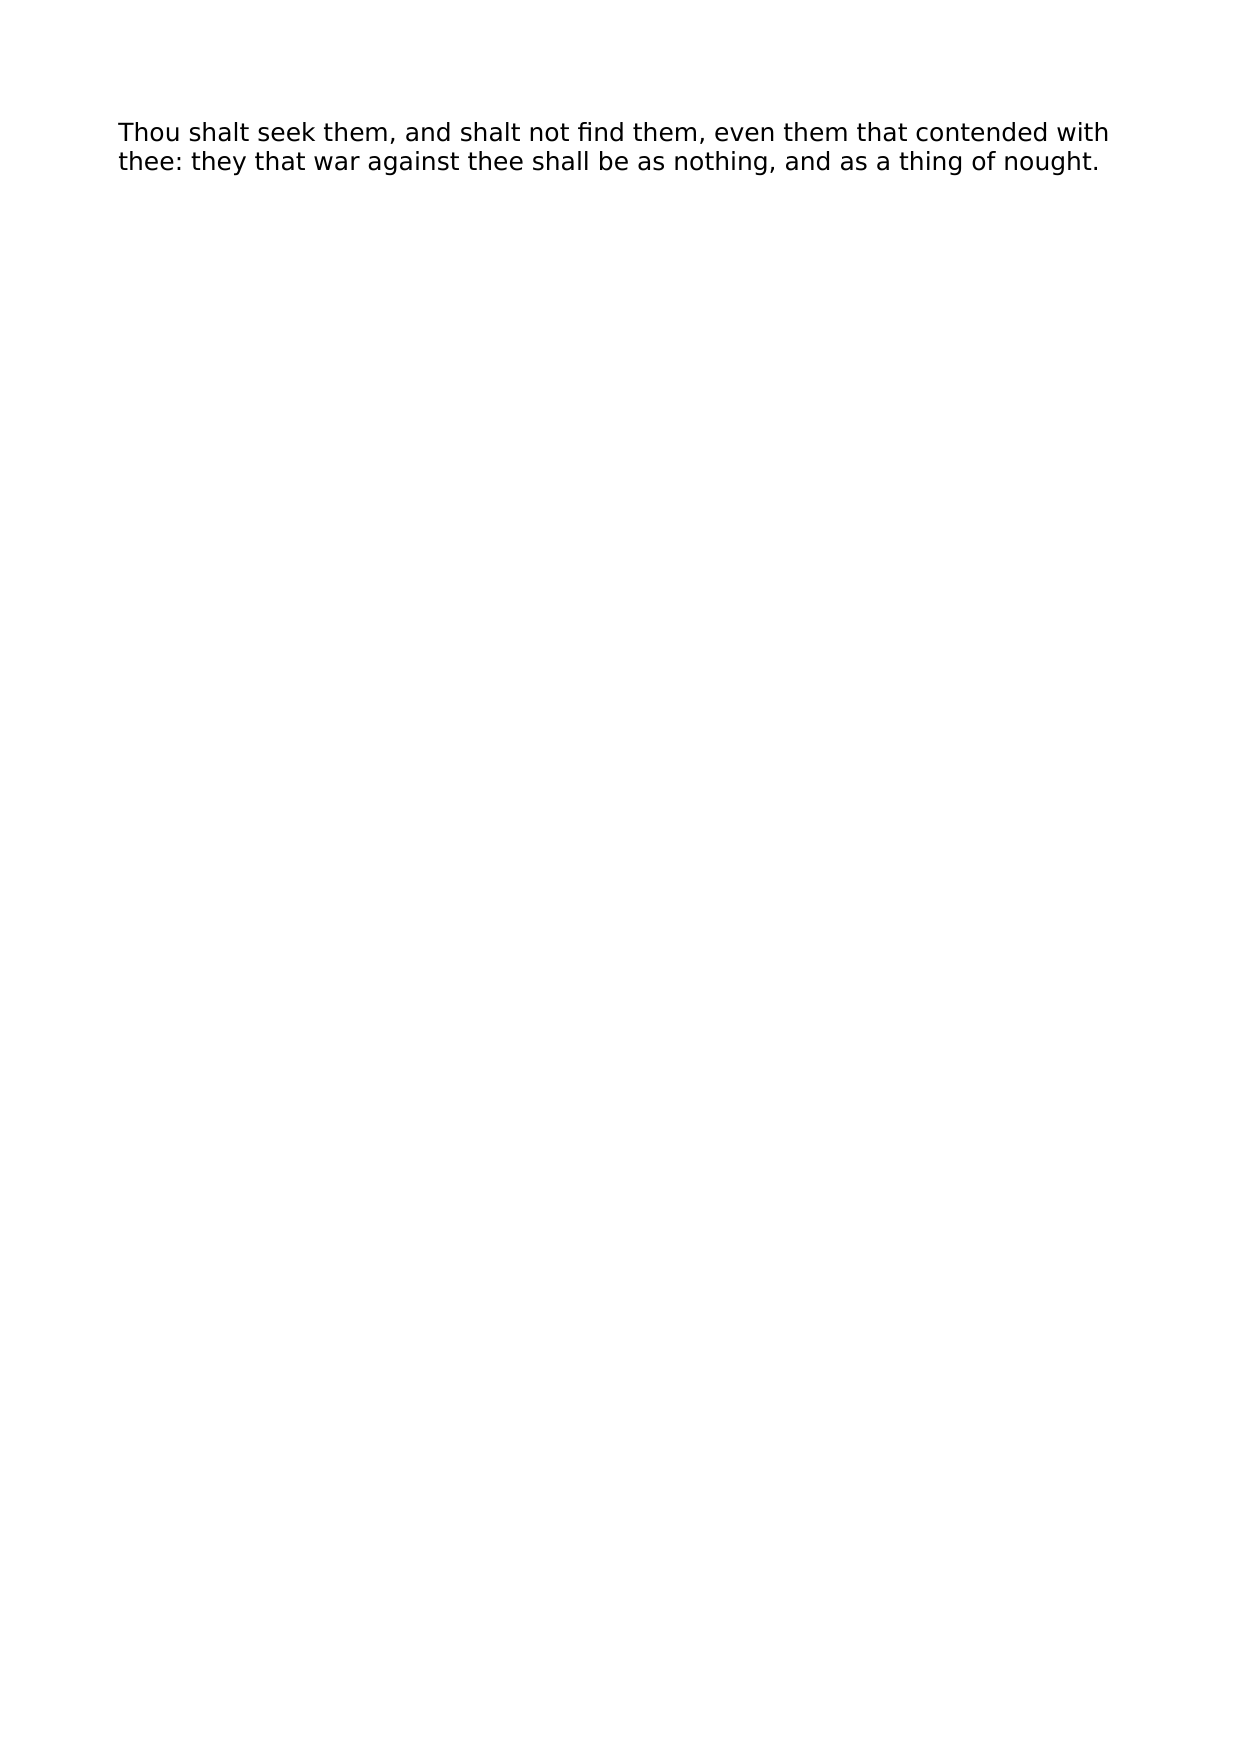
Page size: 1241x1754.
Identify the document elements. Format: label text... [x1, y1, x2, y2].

text Thou shalt seek them, and shalt not find them, even them that contended with thee: they that war against thee shall be as nothing, and as a thing of nought. [118, 118, 1122, 176]
